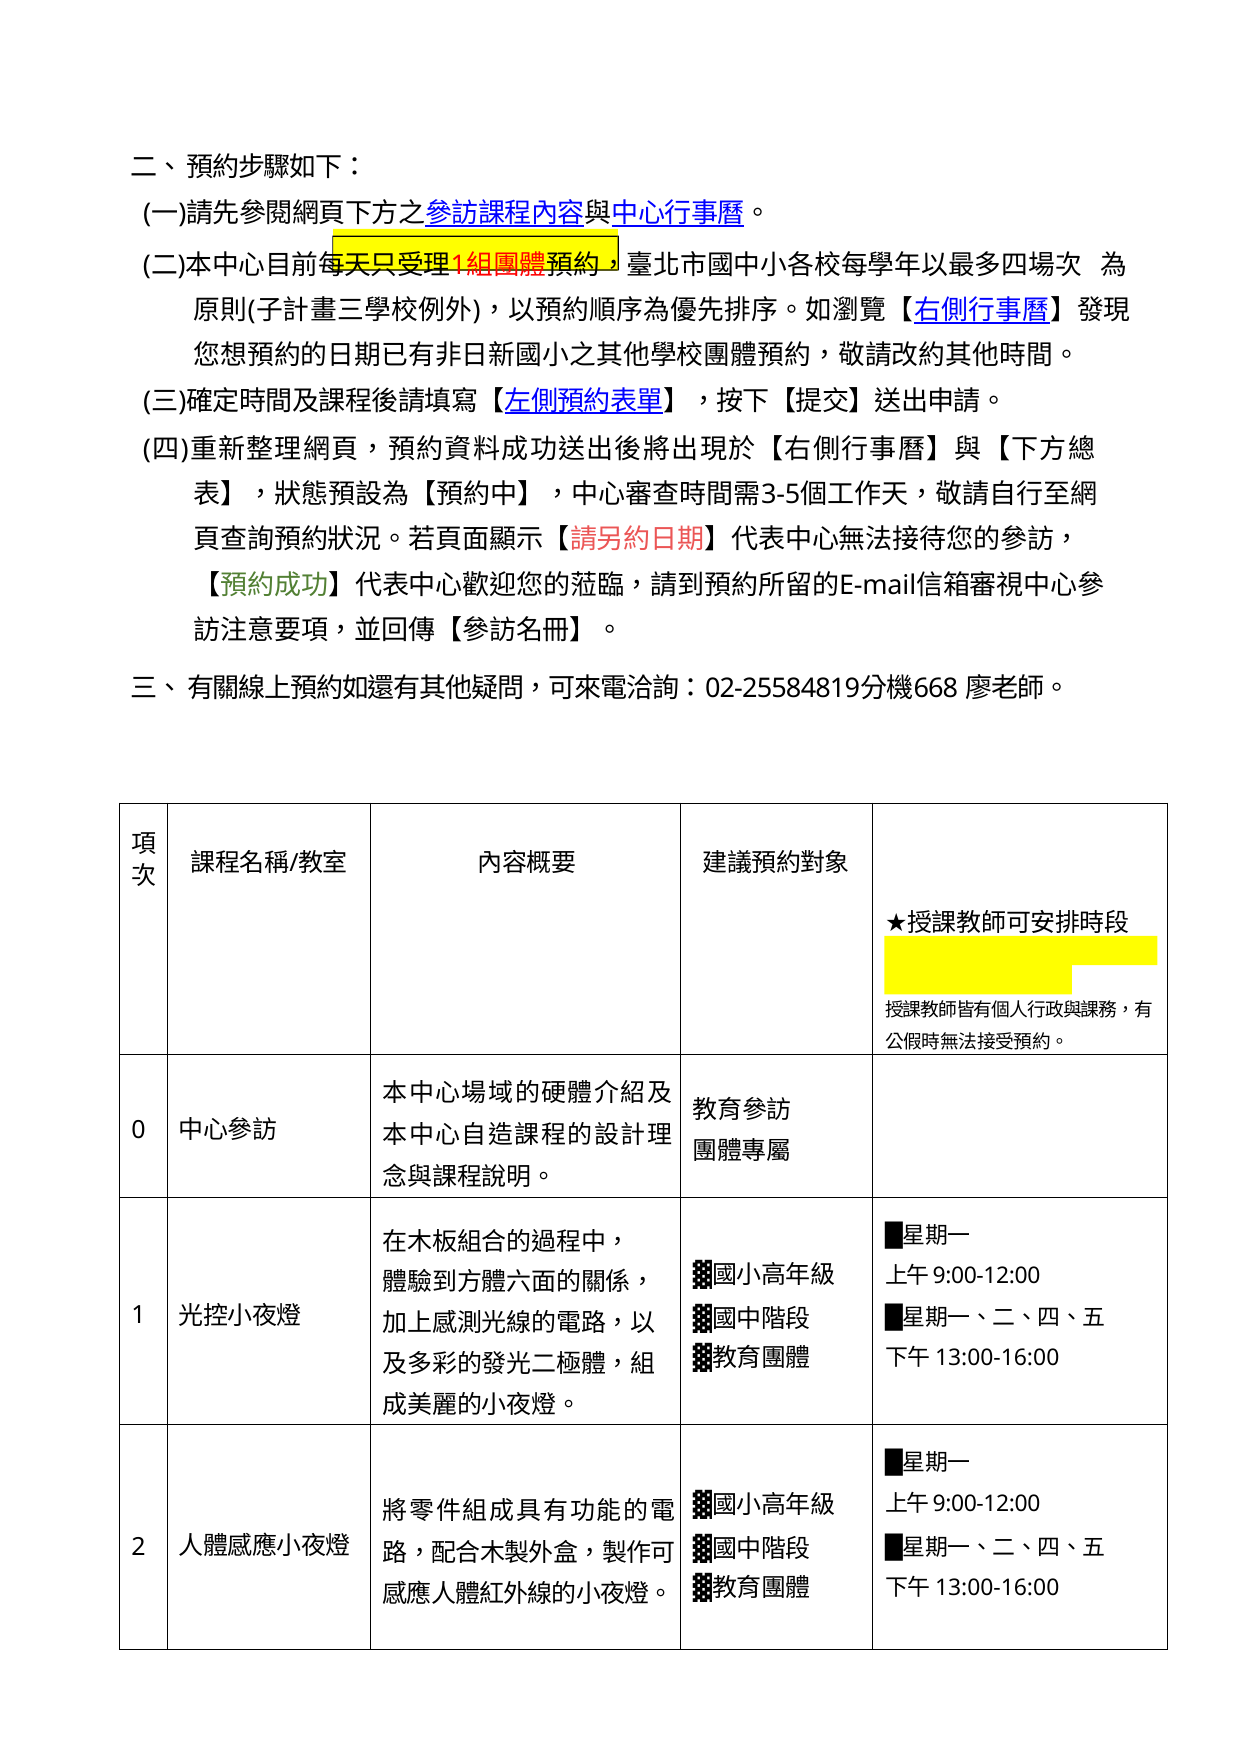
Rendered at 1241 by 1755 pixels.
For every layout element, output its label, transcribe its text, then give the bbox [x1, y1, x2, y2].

table_cell 中心參訪 [168, 1055, 370, 1197]
table_cell █星期一 上午 9:00-12:00 █星期一、二、四、五下午 13:00-16:00 [873, 1198, 1167, 1424]
table_cell ▓國小高年級 ▓國中階段 ▓教育團體 [681, 1425, 872, 1648]
table_cell 1 [120, 1198, 167, 1424]
table_cell 2 [120, 1425, 167, 1648]
table_header 課程名稱/教室 [168, 804, 370, 1054]
table_cell 0 [120, 1055, 167, 1197]
text 三、 有關線上預約如還有其他疑問，可來電洽詢：02-25584819分機668 廖老師。 [130, 666, 1182, 706]
table_cell 教育參訪團體專屬 [681, 1055, 872, 1197]
table_header 項次 [120, 804, 167, 1054]
text (二)本中心目前每天只受理1組團體預約，臺北市國中小各校每學年以最多四場次 為原則(子計畫三學校例外)，以預約順序為優先排序。如瀏覽【右側行事曆】發現您想預約的日期已有非日新國小之其他學校團體預約，敬請改約其他時間。 [143, 243, 1133, 372]
table_cell 在木板組合的過程中， 體驗到方體六面的關係，加上感測光線的電路，以及多彩的發光二極體，組成美麗的小夜燈。 [371, 1198, 680, 1424]
table_header 建議預約對象 [681, 804, 872, 1054]
text (三)確定時間及課程後請填寫【左側預約表單】，按下【提交】送出申請。 [143, 379, 1182, 418]
text (一)請先參閱網頁下方之參訪課程內容與中心行事曆。 [143, 191, 1182, 230]
table_cell 人體感應小夜燈 [168, 1425, 370, 1648]
table_cell 本中心場域的硬體介紹及本中心自造課程的設計理念與課程說明。 [371, 1055, 680, 1197]
text 【預約成功】代表中心歡迎您的蒞臨，請到預約所留的E-mail信箱審視中心參訪注意要項，並回傳【參訪名冊】。 [193, 563, 1108, 647]
table_cell ▓國小高年級 ▓國中階段 ▓教育團體 [681, 1198, 872, 1424]
table_header ★授課教師可安排時段 授課教師皆有個人行政與課務，有 公假時無法接受預約。 [873, 804, 1167, 1054]
table_cell █星期一 上午 9:00-12:00 █星期一、二、四、五下午 13:00-16:00 [873, 1425, 1167, 1648]
table_cell [873, 1055, 1167, 1197]
table_cell 將零件組成具有功能的電路，配合木製外盒，製作可感應人體紅外線的小夜燈。 [371, 1425, 680, 1648]
table_header 內容概要 [371, 804, 680, 1054]
table_cell 光控小夜燈 [168, 1198, 370, 1424]
text 二、 預約步驟如下： [130, 144, 1182, 184]
text (四)重新整理網頁，預約資料成功送出後將出現於【右側行事曆】與【下方總表】，狀態預設為【預約中】，中心審查時間需3-5個工作天，敬請自行至網頁查詢預約狀況。若頁面顯示【請另約日期】代表中心無法接待您的參訪， [143, 427, 1097, 557]
